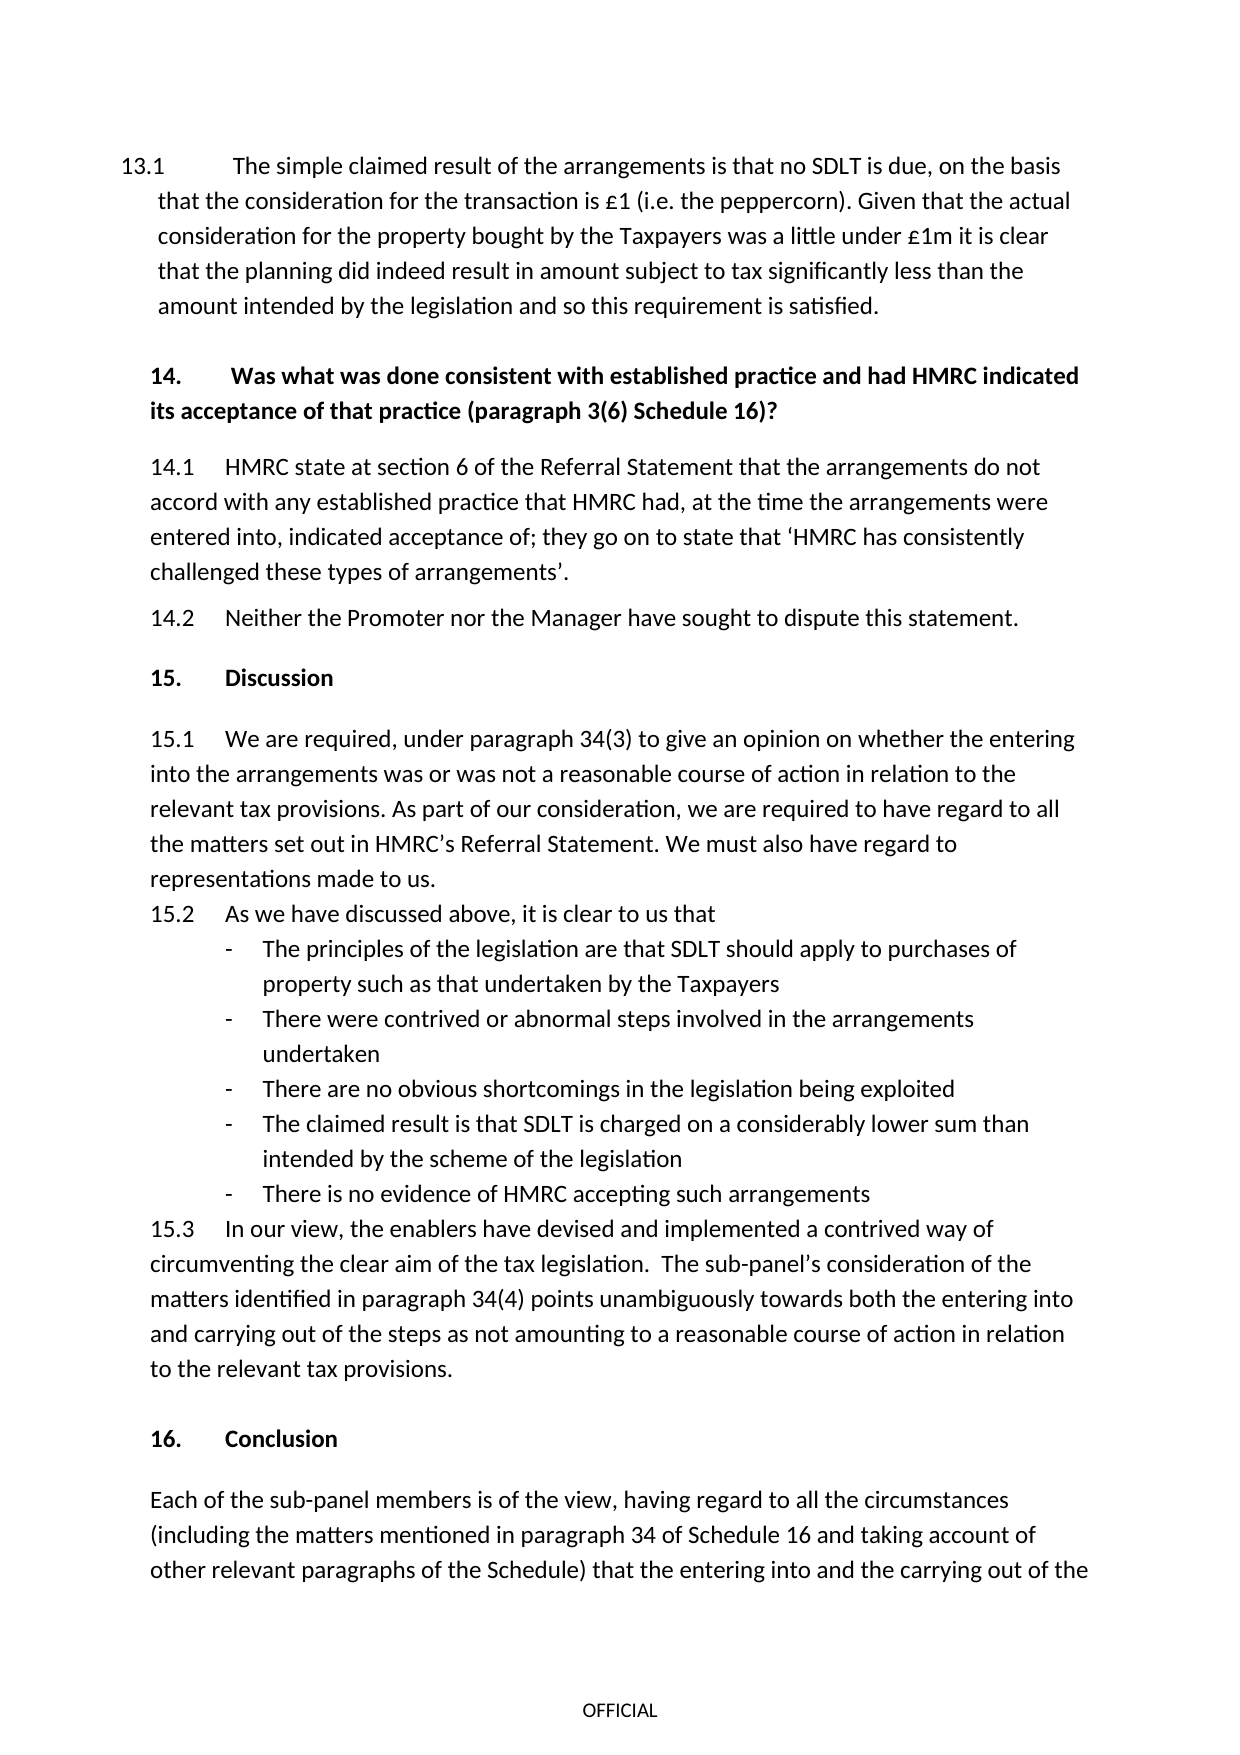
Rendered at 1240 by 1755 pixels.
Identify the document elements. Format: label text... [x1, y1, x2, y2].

list There is no evidence of HMRC accepting such arrangements [225, 1178, 1089, 1208]
list The principles of the legislation are that SDLT should apply to purchases of property such as that undertaken by the Taxpayers [225, 933, 1089, 998]
list We are required, under paragraph 34(3) to give an opinion on whether the entering into the arrangements was or was not a reasonable course of action in relation to the relevant tax provisions. As part of our consideration, we are required to have regard to all the matters set out in HMRC’s Referral Statement. We must also have regard to representations made to us. [150, 723, 1089, 893]
list As we have discussed above, it is clear to us that [150, 898, 1089, 928]
text Each of the sub-panel members is of the view, having regard to all the circumstances (including the matters mentioned in paragraph 34 of Schedule 16 and taking account of other relevant paragraphs of the Schedule) that the entering into and the carrying out of the [150, 1484, 1089, 1584]
list Conclusion [150, 1423, 1089, 1453]
list Discussion [150, 662, 1089, 692]
list There were contrived or abnormal steps involved in the arrangements undertaken [225, 1003, 1089, 1068]
list The claimed result is that SDLT is charged on a considerably lower sum than intended by the scheme of the legislation [225, 1108, 1089, 1173]
list HMRC state at section 6 of the Referral Statement that the arrangements do not accord with any established practice that HMRC had, at the time the arrangements were entered into, indicated acceptance of; they go on to state that ‘HMRC has consistently challenged these types of arrangements’. [150, 451, 1089, 587]
list The simple claimed result of the arrangements is that no SDLT is due, on the basis that the consideration for the transaction is £1 (i.e. the peppercorn). Given that the actual consideration for the property bought by the Taxpayers was a little under £1m it is clear that the planning did indeed result in amount subject to tax significantly less than the amount intended by the legislation and so this requirement is satisfied. [120, 150, 1089, 321]
list Neither the Promoter nor the Manager have sought to dispute this statement. [150, 602, 1089, 632]
list Was what was done consistent with established practice and had HMRC indicated its acceptance of that practice (paragraph 3(6) Schedule 16)? [150, 360, 1089, 426]
list There are no obvious shortcomings in the legislation being exploited [225, 1073, 1089, 1103]
list In our view, the enablers have devised and implemented a contrived way of circumventing the clear aim of the tax legislation. The sub-panel’s consideration of the matters identified in paragraph 34(4) points unambiguously towards both the entering into and carrying out of the steps as not amounting to a reasonable course of action in relation to the relevant tax provisions. [150, 1213, 1089, 1383]
